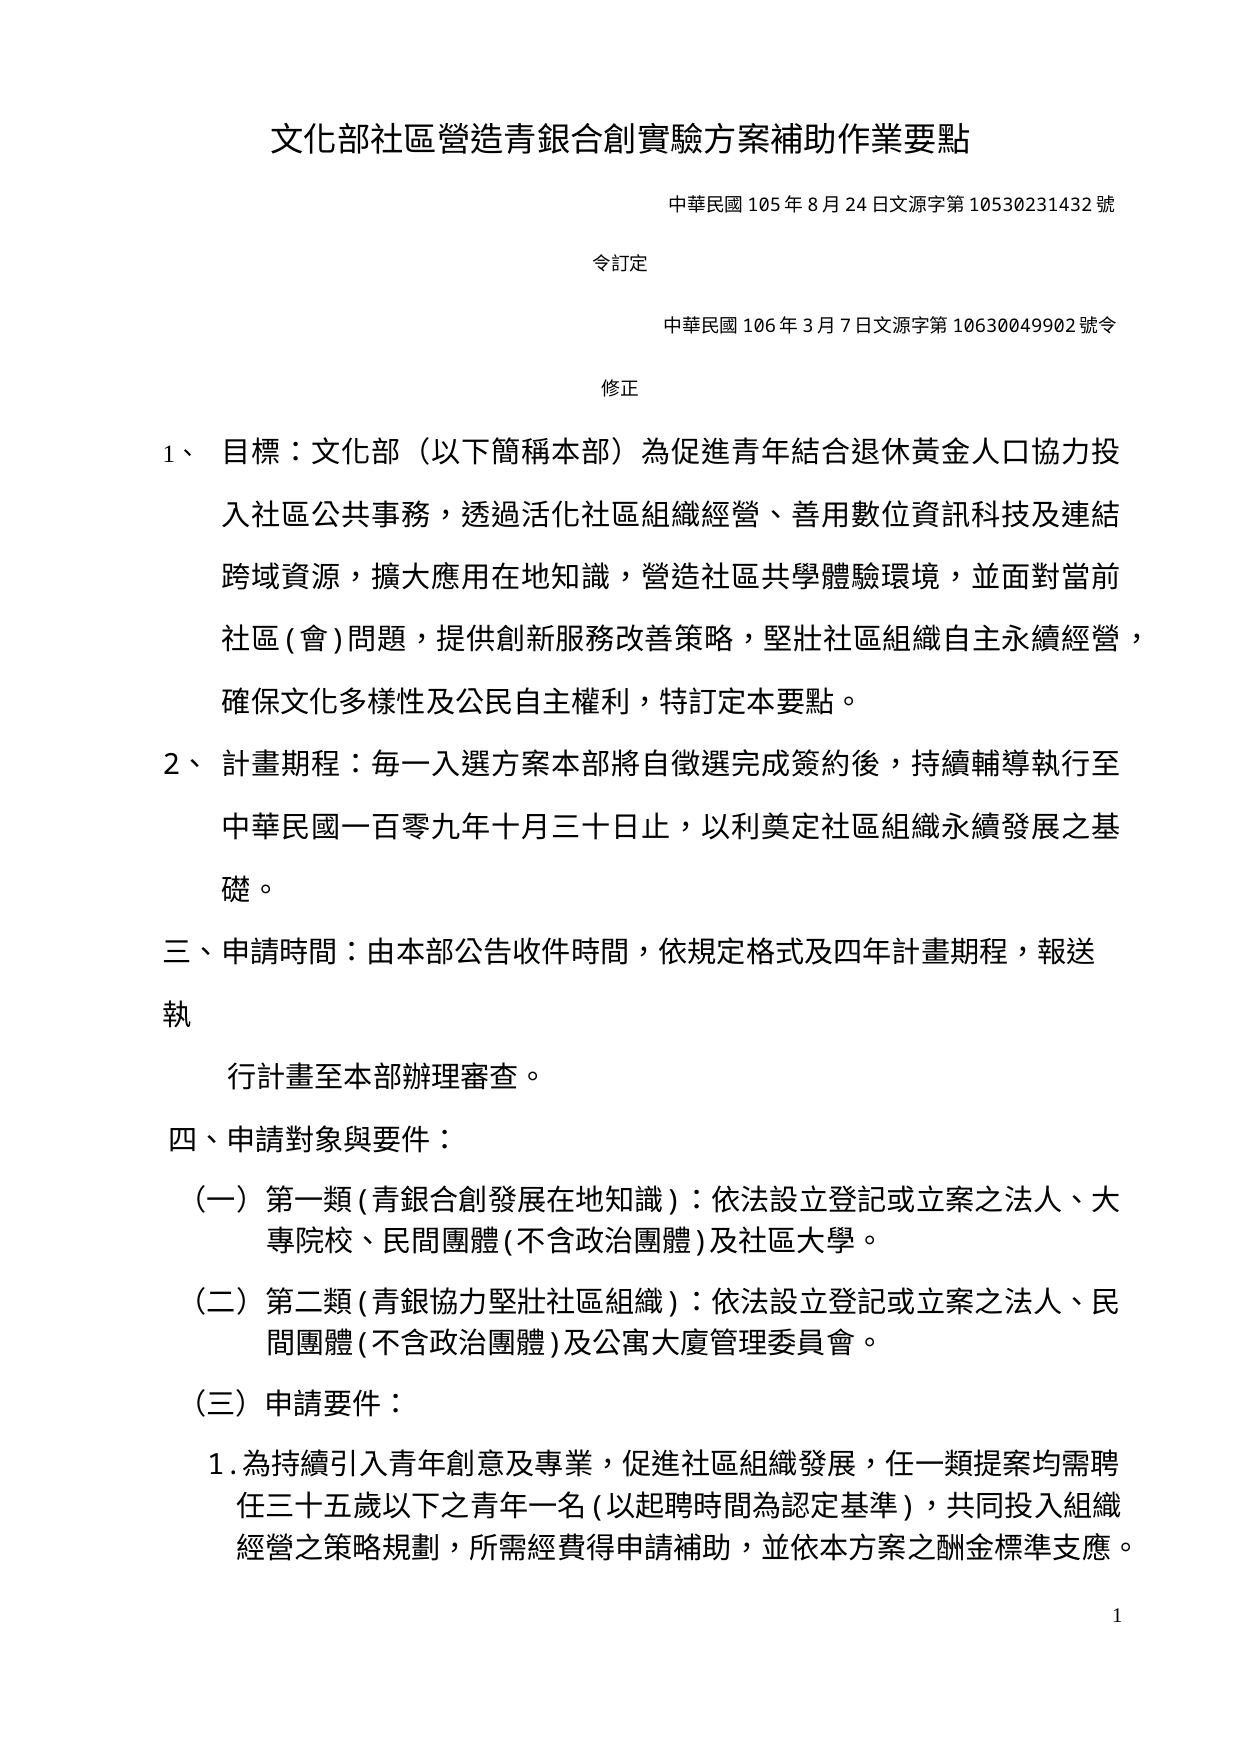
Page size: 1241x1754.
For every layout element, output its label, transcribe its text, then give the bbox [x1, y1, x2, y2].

text 文化部社區營造青銀合創實驗方案補助作業要點 [118, 96, 1122, 158]
text 中華民國105年8月24日文源字第10530231432號令訂定 [118, 158, 1122, 283]
text 中華民國106年3月7日文源字第10630049902號令修正 [118, 283, 1122, 408]
text （二）第二類(青銀協力堅壯社區組織)：依法設立登記或立案之法人、民間團體(不含政治團體)及公寓大廈管理委員會。 [177, 1279, 1122, 1362]
text 三、申請時間：由本部公告收件時間，依規定格式及四年計畫期程，報送執 [162, 908, 1122, 1033]
list 目標：文化部（以下簡稱本部）為促進青年結合退休黃金人口協力投入社區公共事務，透過活化社區組織經營、善用數位資訊科技及連結跨域資源，擴大應用在地知識，營造社區共學體驗環境，並面對當前社區(會)問題，提供創新服務改善策略，堅壯社區組織自主永續經營，確保文化多樣性及公民自主權利，特訂定本要點。 [162, 408, 1122, 721]
text （一）第一類(青銀合創發展在地知識)：依法設立登記或立案之法人、大專院校、民間團體(不含政治團體)及社區大學。 [177, 1177, 1122, 1260]
text 四、申請對象與要件： [168, 1096, 1122, 1158]
text 1.為持續引入青年創意及專業，促進社區組織發展，任一類提案均需聘任三十五歲以下之青年一名(以起聘時間為認定基準)，共同投入組織經營之策略規劃，所需經費得申請補助，並依本方案之酬金標準支應。 [207, 1441, 1122, 1566]
text 行計畫至本部辦理審查。 [222, 1033, 1122, 1096]
list 計畫期程：毎一入選方案本部將自徵選完成簽約後，持續輔導執行至中華民國一百零九年十月三十日止，以利奠定社區組織永續發展之基礎。 [162, 721, 1122, 908]
text （三）申請要件： [136, 1381, 1122, 1423]
